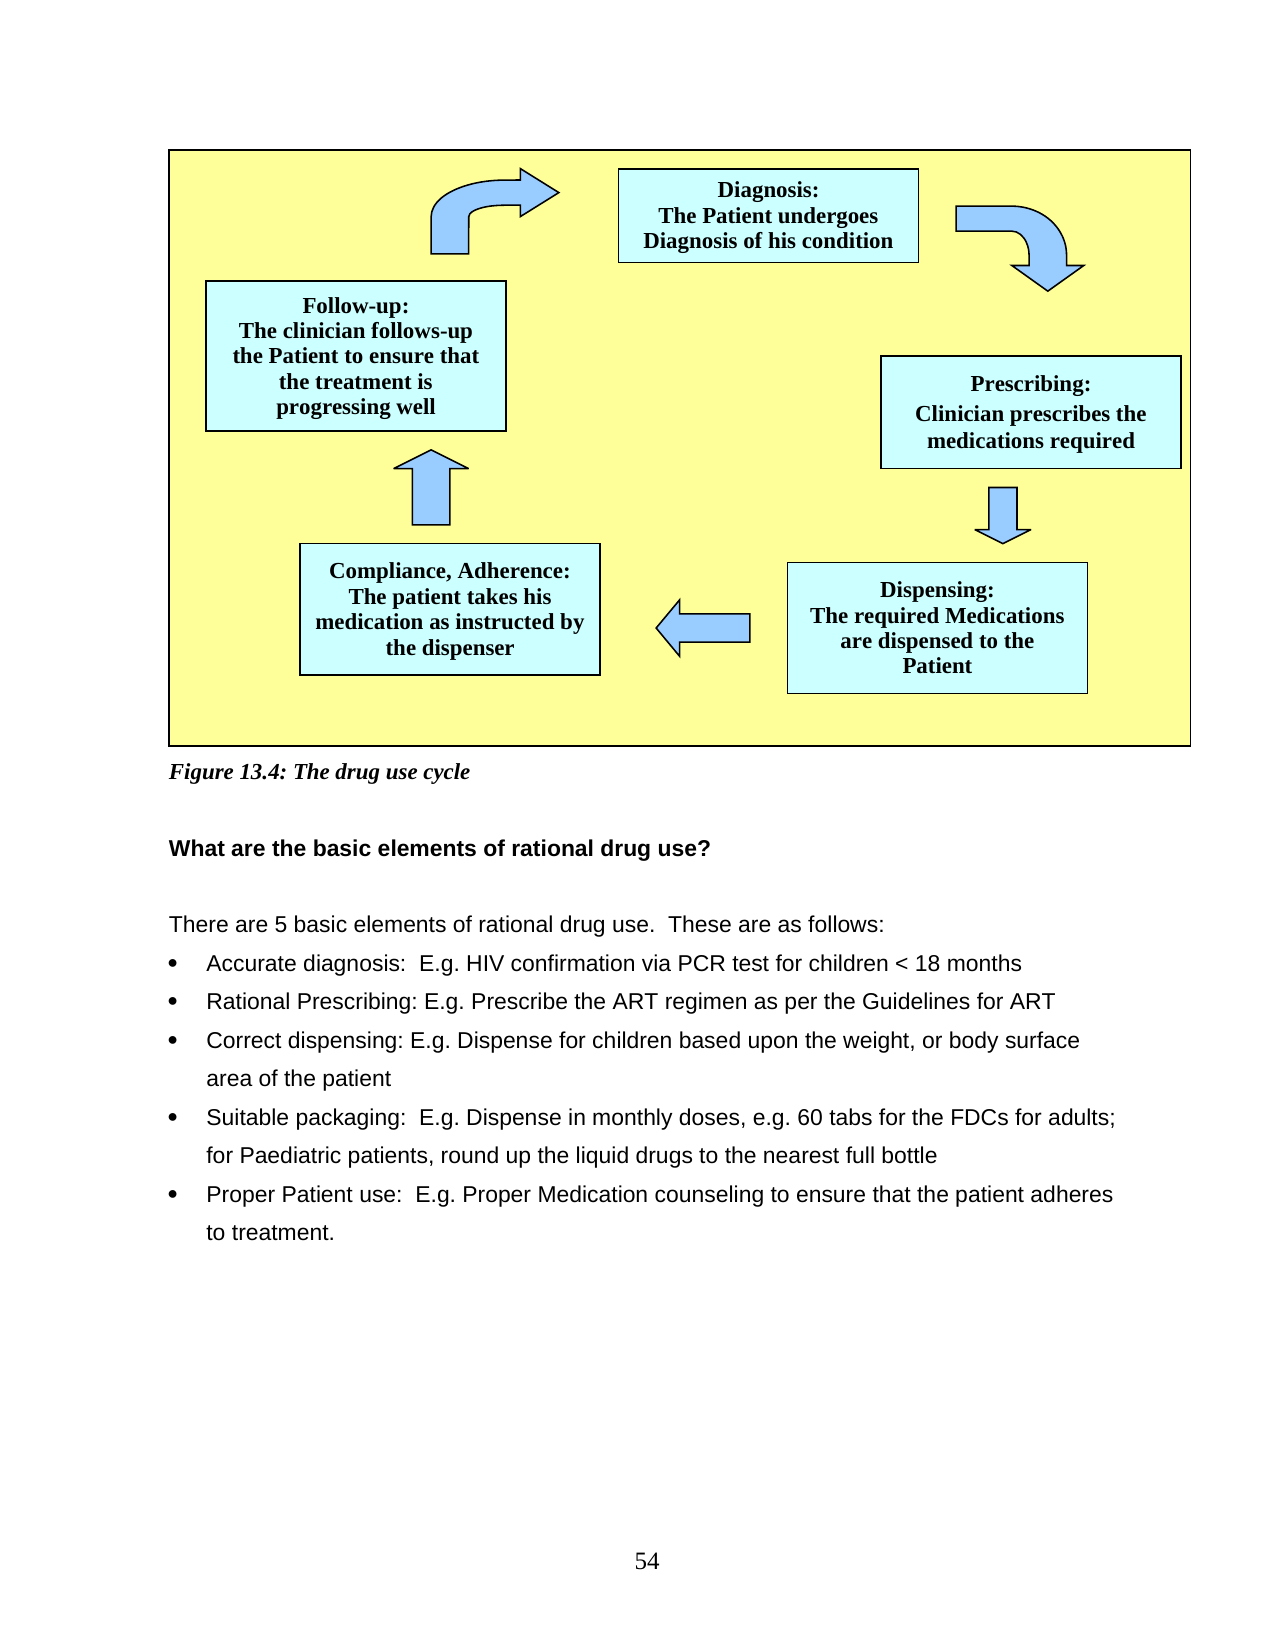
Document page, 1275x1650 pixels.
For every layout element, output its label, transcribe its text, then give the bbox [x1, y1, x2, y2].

text There are 5 basic elements of rational drug use. These are as follows: [169, 912, 1125, 938]
list Suitable packaging: E.g. Dispense in monthly doses, e.g. 60 tabs for the FDCs for adults; for Paediatric patients, round up the liquid drugs to the nearest full bottle [169, 1104, 1125, 1168]
list Correct dispensing: E.g. Dispense for children based upon the weight, or body surface area of the patient [169, 1027, 1125, 1092]
text Figure 13.4: The drug use cycle [169, 759, 1125, 784]
text What are the basic elements of rational drug use? [169, 835, 1125, 861]
list Rational Prescribing: E.g. Prescribe the ART regimen as per the Guidelines for ART [169, 989, 1125, 1015]
list Accurate diagnosis: E.g. HIV confirmation via PCR test for children < 18 months [169, 951, 1125, 976]
list Proper Patient use: E.g. Proper Medication counseling to ensure that the patient adheres to treatment. [169, 1181, 1125, 1245]
